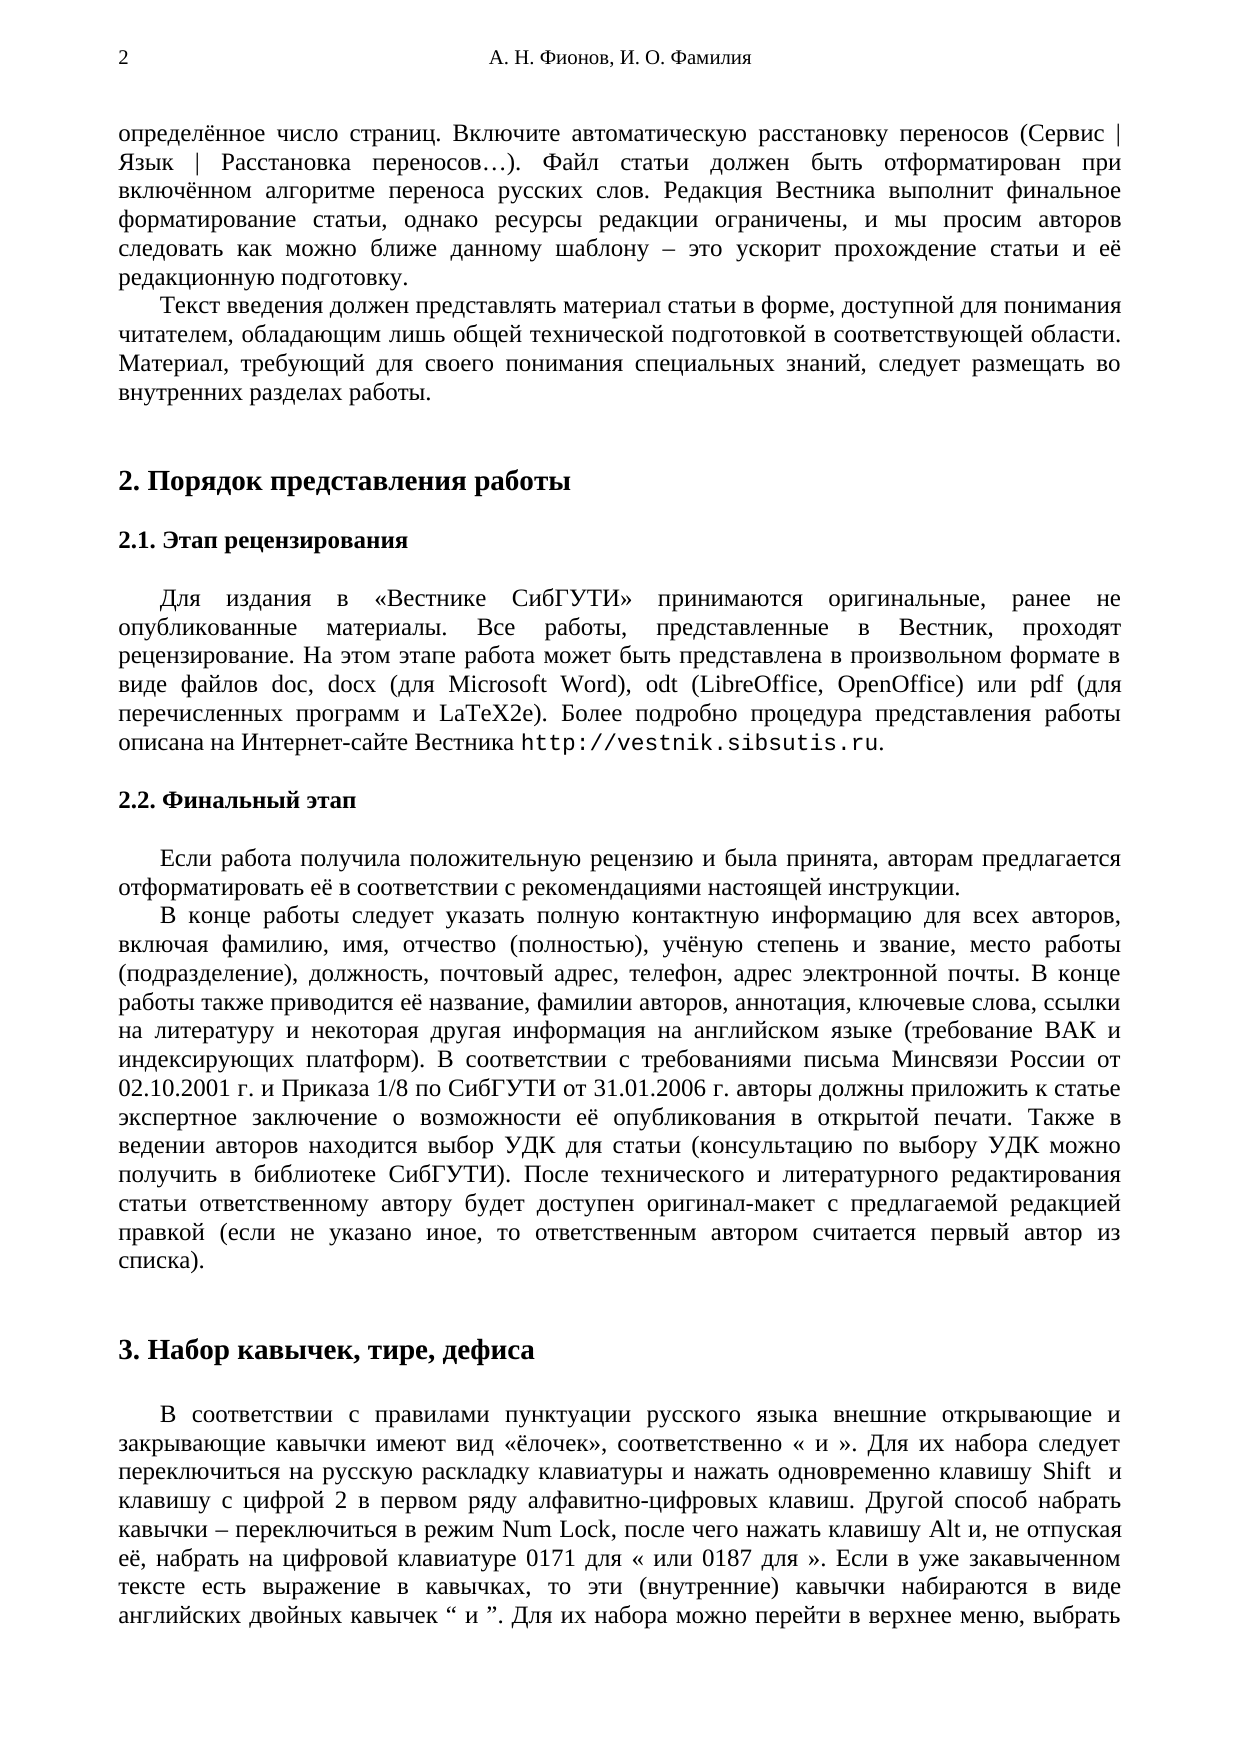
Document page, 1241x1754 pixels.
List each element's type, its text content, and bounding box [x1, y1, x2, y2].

text 2. Порядок представления работы [118, 463, 1122, 497]
text Текст введения должен представлять материал статьи в форме, доступной для понимания читателем, обладающим лишь общей технической подготовкой в соответствующей области. Материал, требующий для своего понимания специальных знаний, следует размещать во внутренних разделах работы. [118, 291, 1122, 406]
text Если работа получила положительную рецензию и была принята, авторам предлагается отформатировать её в соответствии с рекомендациями настоящей инструкции. [118, 843, 1122, 901]
text Для издания в «Вестнике СибГУТИ» принимаются оригинальные, ранее не опубликованные материалы. Все работы, представленные в Вестник, проходят рецензирование. На этом этапе работа может быть представлена в произвольном формате в виде файлов doc, docx (для Microsoft Word), odt (LibreOffice, OpenOffice) или pdf (для перечисленных программ и LaTeX2e). Более подробно процедура представления работы описана на Интернет-сайте Вестника http://vestnik.sibsutis.ru. [118, 583, 1122, 757]
text В конце работы следует указать полную контактную информацию для всех авторов, включая фамилию, имя, отчество (полностью), учёную степень и звание, место работы (подразделение), должность, почтовый адрес, телефон, адрес электронной почты. В конце работы также приводится её название, фамилии авторов, аннотация, ключевые слова, ссылки на литературу и некоторая другая информация на английском языке (требование ВАК и индексирующих платформ). В соответствии с требованиями письма Минсвязи России от 02.10.2001 г. и Приказа 1/8 по СибГУТИ от 31.01.2006 г. авторы должны приложить к статье экспертное заключение о возможности её опубликования в открытой печати. Также в ведении авторов находится выбор УДК для статьи (консультацию по выбору УДК можно получить в библиотеке СибГУТИ). После технического и литературного редактирования статьи ответственному автору будет доступен оригинал-макет с предлагаемой редакцией правкой (если не указано иное, то ответственным автором считается первый автор из списка). [118, 901, 1122, 1274]
text 3. Набор кавычек, тире, дефиса [118, 1332, 1122, 1365]
text определённое число страниц. Включите автоматическую расстановку переносов (Сервис | Язык | Расстановка переносов…). Файл статьи должен быть отформатирован при включённом алгоритме переноса русских слов. Редакция Вестника выполнит финальное форматирование статьи, однако ресурсы редакции ограничены, и мы просим авторов следовать как можно ближе данному шаблону – это ускорит прохождение статьи и её редакционную подготовку. [118, 118, 1122, 291]
text 2.1. Этап рецензирования [118, 525, 1122, 554]
text 2.2. Финальный этап [118, 786, 1122, 814]
text В соответствии с правилами пунктуации русского языка внешние открывающие и закрывающие кавычки имеют вид «ёлочек», соответственно « и ». Для их набора следует переключиться на русскую раскладку клавиатуры и нажать одновременно клавишу Shift и клавишу с цифрой 2 в первом ряду алфавитно-цифровых клавиш. Другой способ набрать кавычки – переключиться в режим Num Lock, после чего нажать клавишу Alt и, не отпуская её, набрать на цифровой клавиатуре 0171 для « или 0187 для ». Если в уже закавыченном тексте есть выражение в кавычках, то эти (внутренние) кавычки набираются в виде английских двойных кавычек “ и ”. Для их набора можно перейти в верхнее меню, выбрать [118, 1399, 1122, 1629]
